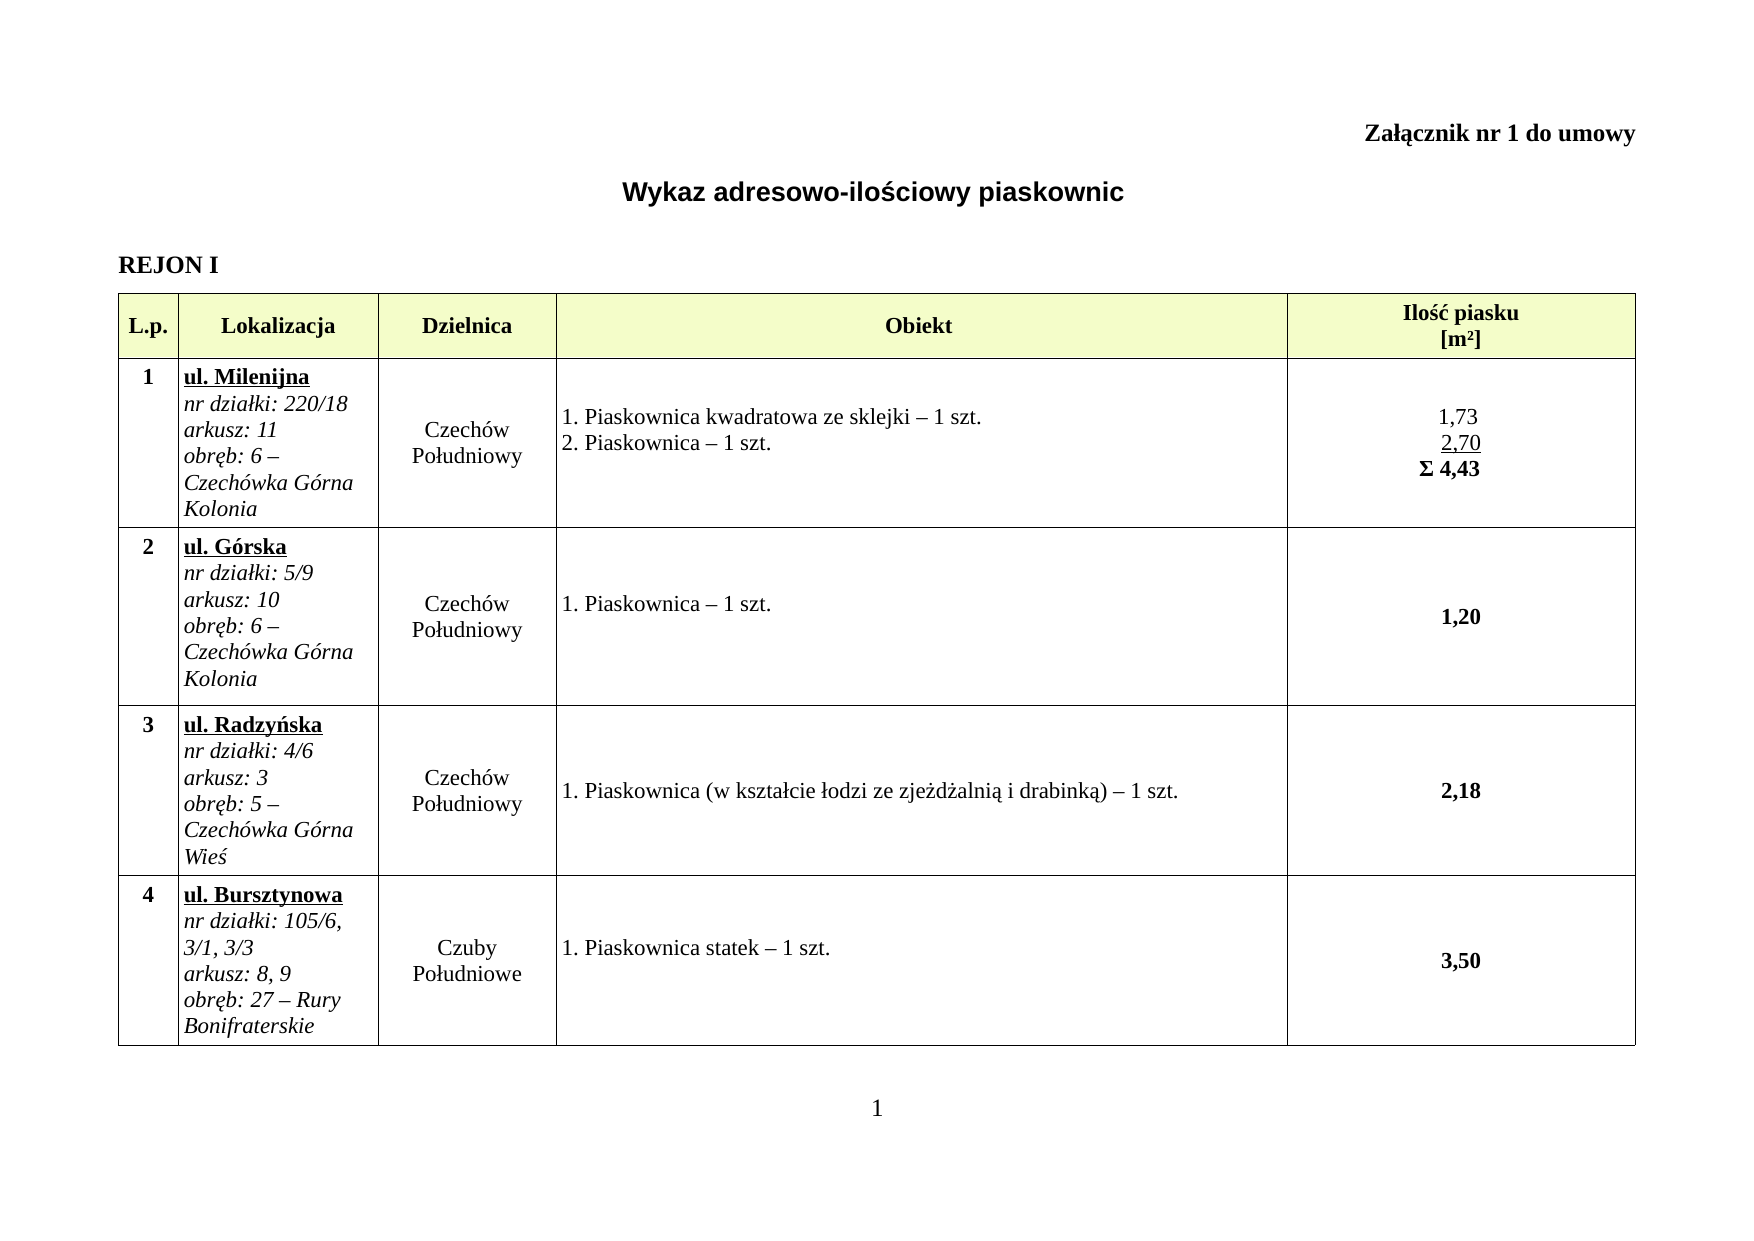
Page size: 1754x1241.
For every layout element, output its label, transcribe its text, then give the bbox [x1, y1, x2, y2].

table_cell ul. Radzyńska nr działki: 4/6 arkusz: 3 obręb: 5 – Czechówka Górna Wieś [179, 706, 378, 875]
table_cell 2,18 [1288, 706, 1635, 875]
table_cell 1 [119, 359, 178, 527]
table_cell ul. Milenijna nr działki: 220/18 arkusz: 11 obręb: 6 – Czechówka Górna Kolonia [179, 359, 378, 527]
table_header Dzielnica [379, 294, 556, 357]
table_cell 3,50 [1288, 876, 1635, 1045]
table_cell Czuby Południowe [379, 876, 556, 1045]
table_cell ul. Górska nr działki: 5/9 arkusz: 10 obręb: 6 – Czechówka Górna Kolonia [179, 528, 378, 705]
table_cell Czechów Południowy [379, 359, 556, 527]
table_header Lokalizacja [179, 294, 378, 357]
table_cell 1. Piaskownica kwadratowa ze sklejki – 1 szt. 2. Piaskownica – 1 szt. [557, 359, 1287, 527]
table_cell 4 [119, 876, 178, 1045]
table_cell Czechów Południowy [379, 706, 556, 875]
table_cell 1. Piaskownica statek – 1 szt. [557, 876, 1287, 1045]
table_cell 1. Piaskownica (w kształcie łodzi ze zjeżdżalnią i drabinką) – 1 szt. [557, 706, 1287, 875]
table_cell 2 [119, 528, 178, 705]
table_header Ilość piasku [m²] [1288, 294, 1635, 357]
table_cell ul. Bursztynowa nr działki: 105/6, 3/1, 3/3 arkusz: 8, 9 obręb: 27 – Rury Bonifraterskie [179, 876, 378, 1045]
table_cell 1,20 [1288, 528, 1635, 705]
table_cell Czechów Południowy [379, 528, 556, 705]
table_header Obiekt [557, 294, 1287, 357]
table_cell 1,73 2,70 Σ 4,43 [1288, 359, 1635, 527]
table_header L.p. [119, 294, 178, 357]
text REJON I [118, 250, 1636, 279]
text Wykaz adresowo-ilościowy piaskownic [118, 147, 1636, 207]
table_cell 3 [119, 706, 178, 875]
text Załącznik nr 1 do umowy [118, 118, 1636, 147]
table_cell 1. Piaskownica – 1 szt. [557, 528, 1287, 705]
